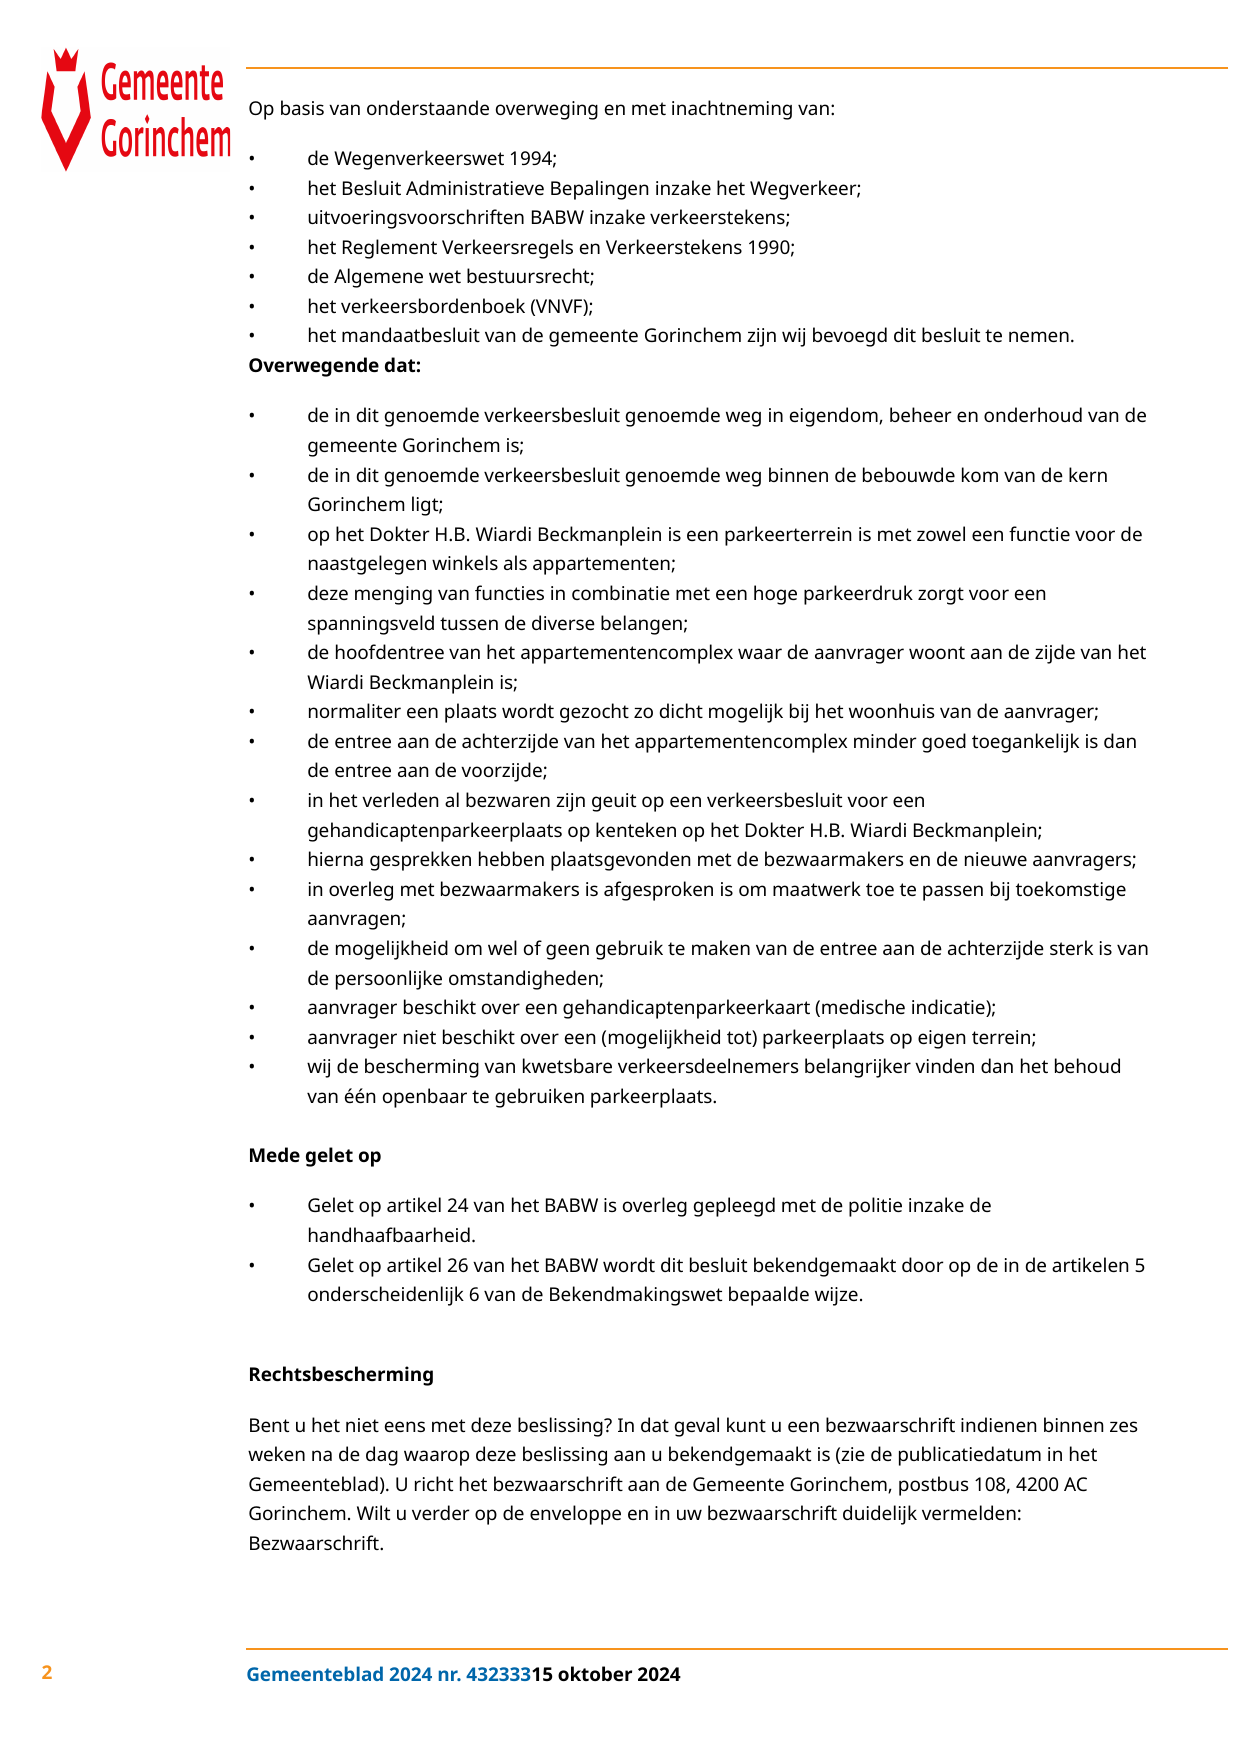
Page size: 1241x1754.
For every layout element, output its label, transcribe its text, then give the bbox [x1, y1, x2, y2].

list de Wegenverkeerswet 1994; [248, 145, 1152, 171]
list de Algemene wet bestuursrecht; [248, 263, 1152, 289]
list de in dit genoemde verkeersbesluit genoemde weg binnen de bebouwde kom van de kern Gorinchem ligt; [248, 462, 1152, 517]
list deze menging van functies in combinatie met een hoge parkeerdruk zorgt voor een spanningsveld tussen de diverse belangen; [248, 580, 1152, 636]
list hierna gesprekken hebben plaatsgevonden met de bezwaarmakers en de nieuwe aanvragers; [248, 846, 1152, 872]
list uitvoeringsvoorschriften BABW inzake verkeerstekens; [248, 204, 1152, 230]
list Gelet op artikel 24 van het BABW is overleg gepleegd met de politie inzake de handhaafbaarheid. [248, 1193, 1152, 1248]
list op het Dokter H.B. Wiardi Beckmanplein is een parkeerterrein is met zowel een functie voor de naastgelegen winkels als appartementen; [248, 521, 1152, 576]
list de in dit genoemde verkeersbesluit genoemde weg in eigendom, beheer en onderhoud van de gemeente Gorinchem is; [248, 403, 1152, 458]
list aanvrager niet beschikt over een (mogelijkheid tot) parkeerplaats op eigen terrein; [248, 1024, 1152, 1050]
picture [41, 47, 231, 172]
list in overleg met bezwaarmakers is afgesproken is om maatwerk toe te passen bij toekomstige aanvragen; [248, 876, 1152, 931]
list het mandaatbesluit van de gemeente Gorinchem zijn wij bevoegd dit besluit te nemen. [248, 323, 1152, 348]
list normaliter een plaats wordt gezocht zo dicht mogelijk bij het woonhuis van de aanvrager; [248, 698, 1152, 724]
text Bent u het niet eens met deze beslissing? In dat geval kunt u een bezwaarschrift indienen binnen zes weken na de dag waarop deze beslissing aan u bekendgemaakt is (zie de publicatiedatum in het Gemeenteblad). U richt het bezwaarschrift aan de Gemeente Gorinchem, postbus 108, 4200 AC Gorinchem. Wilt u verder op de enveloppe en in uw bezwaarschrift duidelijk vermelden: Bezwaarschrift. [248, 1412, 1152, 1556]
list aanvrager beschikt over een gehandicaptenparkeerkaart (medische indicatie); [248, 994, 1152, 1020]
text Overwegende dat: [248, 352, 1152, 378]
text Op basis van onderstaande overweging en met inachtneming van: [248, 95, 1152, 121]
text Mede gelet op [248, 1142, 1152, 1168]
text Rechtsbescherming [248, 1361, 1152, 1387]
list de hoofdentree van het appartementencomplex waar de aanvrager woont aan de zijde van het Wiardi Beckmanplein is; [248, 639, 1152, 695]
list het verkeersbordenboek (VNVF); [248, 293, 1152, 319]
list de entree aan de achterzijde van het appartementencomplex minder goed toegankelijk is dan de entree aan de voorzijde; [248, 728, 1152, 783]
list in het verleden al bezwaren zijn geuit op een verkeersbesluit voor een gehandicaptenparkeerplaats op kenteken op het Dokter H.B. Wiardi Beckmanplein; [248, 787, 1152, 843]
list wij de bescherming van kwetsbare verkeersdeelnemers belangrijker vinden dan het behoud van één openbaar te gebruiken parkeerplaats. [248, 1053, 1152, 1109]
list het Besluit Administratieve Bepalingen inzake het Wegverkeer; [248, 175, 1152, 201]
list de mogelijkheid om wel of geen gebruik te maken van de entree aan de achterzijde sterk is van de persoonlijke omstandigheden; [248, 935, 1152, 991]
list het Reglement Verkeersregels en Verkeerstekens 1990; [248, 234, 1152, 260]
list Gelet op artikel 26 van het BABW wordt dit besluit bekendgemaakt door op de in de artikelen 5 onderscheidenlijk 6 van de Bekendmakingswet bepaalde wijze. [248, 1252, 1152, 1307]
